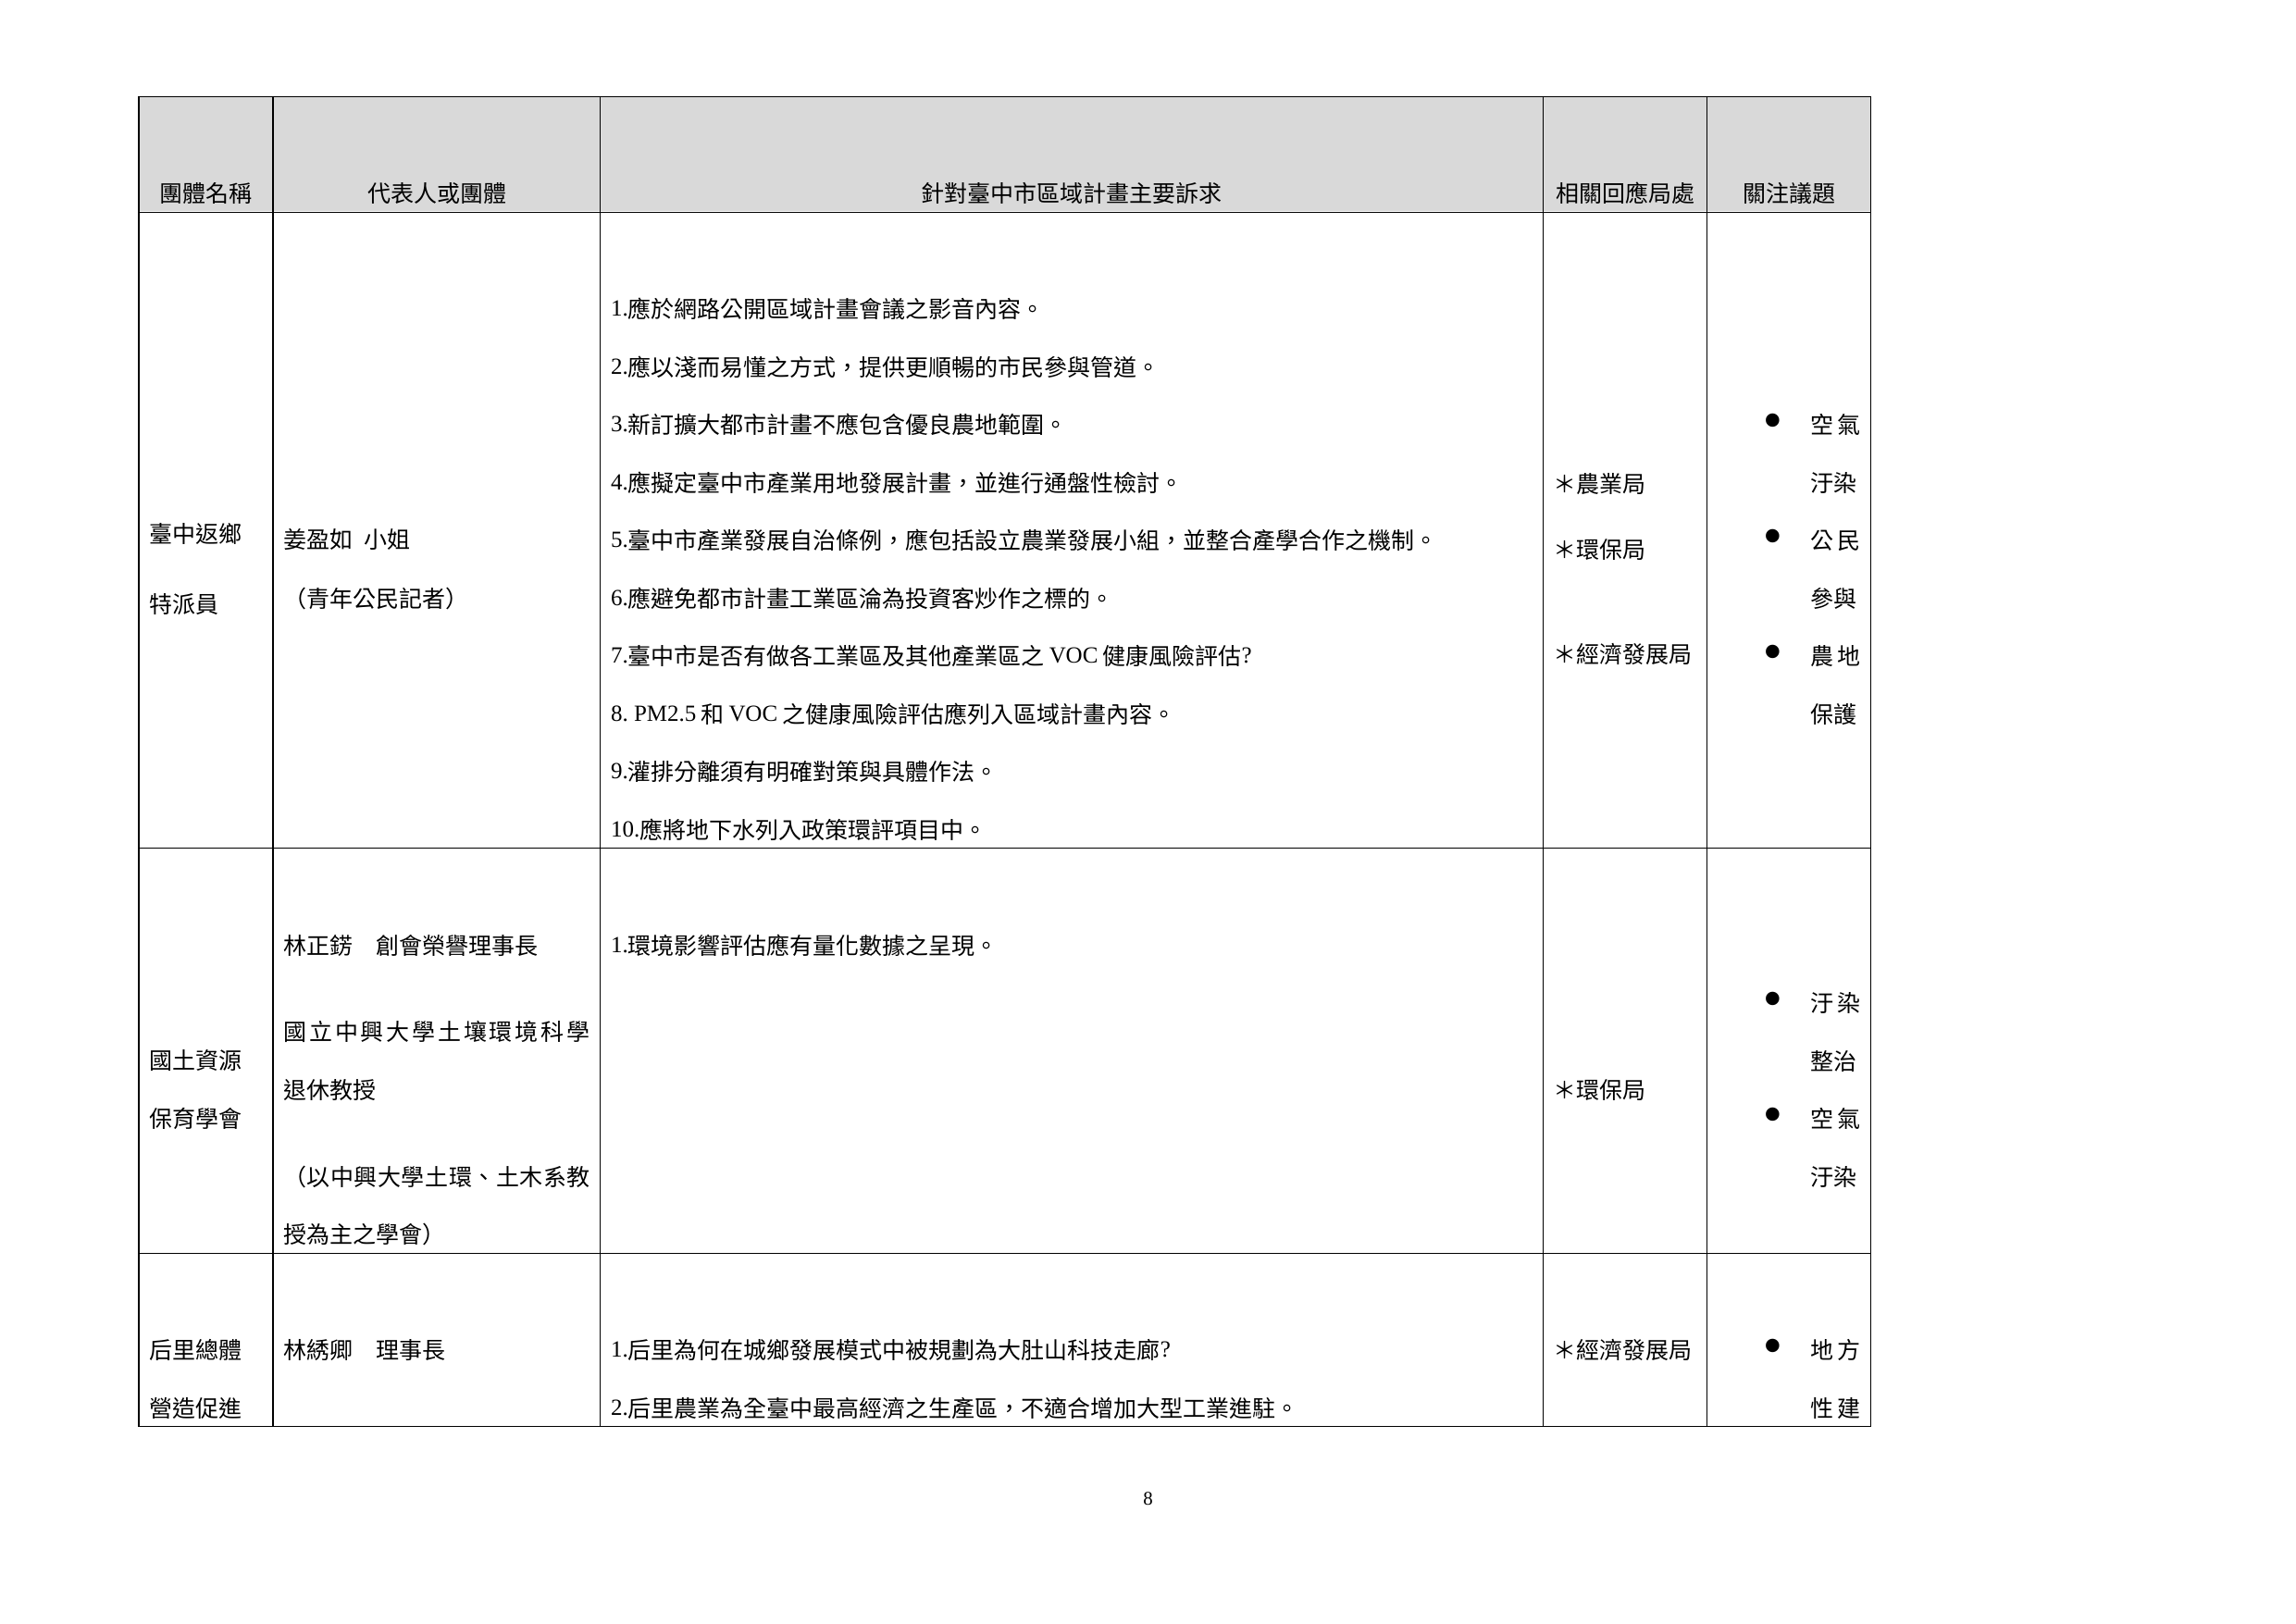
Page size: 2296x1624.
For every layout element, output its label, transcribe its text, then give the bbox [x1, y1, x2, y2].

table_cell 臺中返鄉 特派員 [140, 213, 272, 848]
table_cell 后里總體營造促進 [140, 1254, 272, 1426]
table_cell ＊農業局 ＊環保局 ＊經濟發展局 [1544, 213, 1706, 848]
table_cell ＊環保局 [1544, 849, 1706, 1252]
table_cell 1.后里為何在城鄉發展模式中被規劃為大肚山科技走廊? 2.后里農業為全臺中最高經濟之生產區，不適合增加大型工業進駐。 [601, 1254, 1543, 1426]
table_header 代表人或團體 [274, 97, 600, 211]
table_cell 林綉卿 理事長 [274, 1254, 600, 1426]
table_header 針對臺中市區域計畫主要訴求 [601, 97, 1543, 211]
table_cell 國土資源 保育學會 [140, 849, 272, 1252]
table_header 團體名稱 [140, 97, 272, 211]
table_cell 姜盈如 小姐 （青年公民記者） [274, 213, 600, 848]
table_cell 地方性建言 [1707, 1254, 1870, 1426]
table_header 關注議題 [1707, 97, 1870, 211]
table_header 相關回應局處 [1544, 97, 1706, 211]
table_cell 1.環境影響評估應有量化數據之呈現。 [601, 849, 1543, 1252]
table_cell 汙染整治 空氣汙染 [1707, 849, 1870, 1252]
table_cell ＊經濟發展局 [1544, 1254, 1706, 1426]
table_cell 林正錺 創會榮譽理事長 國立中興大學土壤環境科學 退休教授 （以中興大學土環、土木系教授為主之學會） [274, 849, 600, 1252]
table_cell 空氣汙染 公民參與 農地保護 [1707, 213, 1870, 848]
table_cell 1.應於網路公開區域計畫會議之影音內容。 2.應以淺而易懂之方式，提供更順暢的市民參與管道。 3.新訂擴大都市計畫不應包含優良農地範圍。 4.應擬定臺中市產業用地發展計畫，並進行通盤性檢討。 5.臺中市產業發展自治條例，應包括設立農業發展小組，並整合產學合作之機制。 6.應避免都市計畫工業區淪為投資客炒作之標的。 7.臺中市是否有做各工業區及其他產業區之VOC健康風險評估? 8. PM2.5和VOC之健康風險評估應列入區域計畫內容。 9.灌排分離須有明確對策與具體作法。 10.應將地下水列入政策環評項目中。 [601, 213, 1543, 848]
